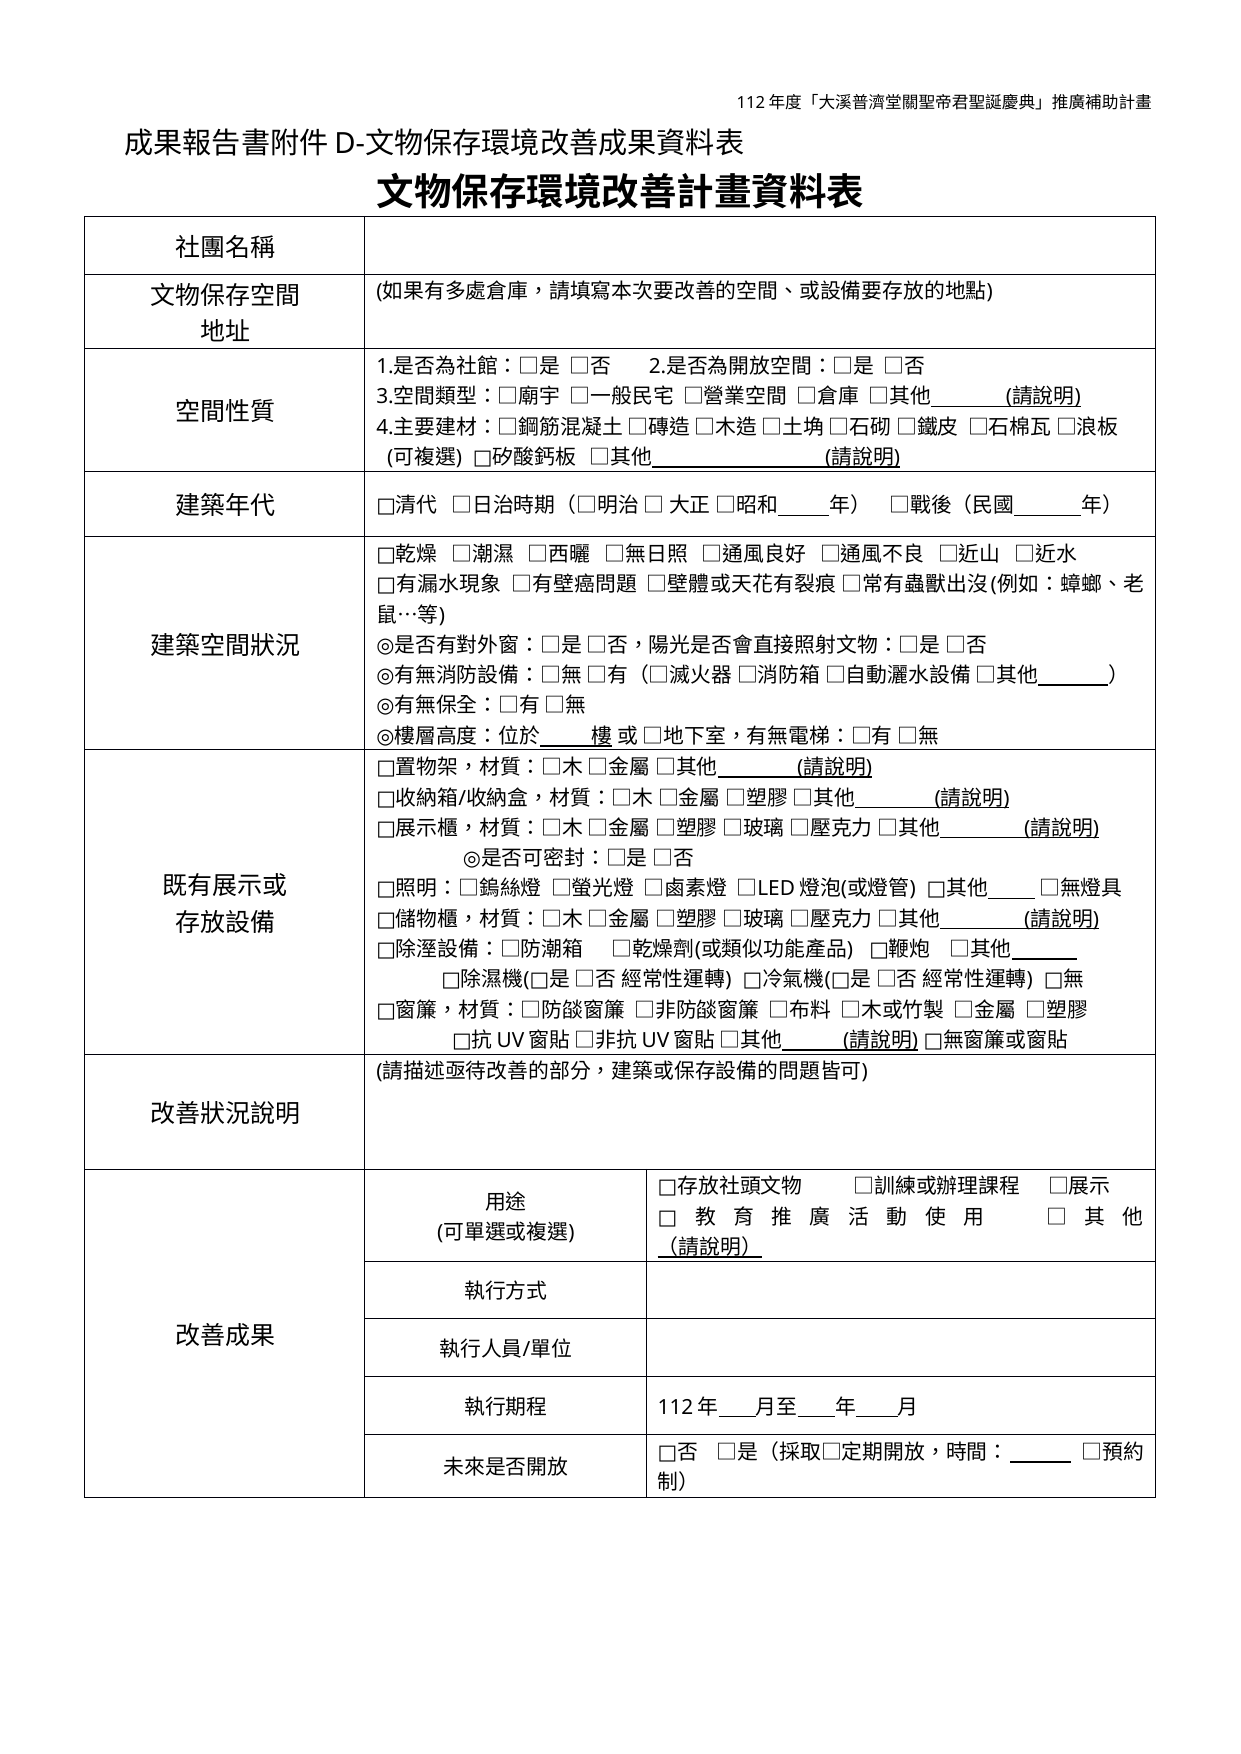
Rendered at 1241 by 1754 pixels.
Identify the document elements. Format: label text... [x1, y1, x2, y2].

table_cell 執行人員/單位 [365, 1319, 646, 1376]
table_cell (如果有多處倉庫，請填寫本次要改善的空間、或設備要存放的地點) [365, 275, 1155, 348]
table_cell 空間性質 [85, 349, 364, 471]
table_header 社團名稱 [85, 217, 364, 273]
table_cell 文物保存空間 地址 [85, 275, 364, 348]
text 成果報告書附件D-文物保存環境改善成果資料表 [124, 119, 1116, 162]
table_cell □存放社頭文物 □訓練或辦理課程 □展示 □教育推廣活動使用 □其他 （請說明） [647, 1170, 1155, 1261]
table_cell □置物架，材質：□木 □金屬 □其他 (請說明) □收納箱/收納盒，材質：□木 □金屬 □塑膠 □其他 (請說明) □展示櫃，材質：□木 □金屬 □塑膠 □玻璃 □壓克力 □其他 (請說明) ◎是否可密封：□是 □否 □照明：□鎢絲燈 □螢光燈 □鹵素燈 □LED燈泡(或燈管) □其他 □無燈具 □儲物櫃，材質：□木 □金屬 □塑膠 □玻璃 □壓克力 □其他 (請說明) □除溼設備：□防潮箱 □乾燥劑(或類似功能產品) □鞭炮 □其他 □除濕機(□是 □否 經常性運轉) □冷氣機(□是 □否 經常性運轉) □無 □窗簾，材質：□防燄窗簾 □非防燄窗簾 □布料 □木或竹製 □金屬 □塑膠 □抗UV窗貼 □非抗UV窗貼 □其他 (請說明) □無窗簾或窗貼 [365, 750, 1155, 1053]
table_cell 112年 月至 年 月 [647, 1377, 1155, 1433]
table_cell 用途 (可單選或複選) [365, 1170, 646, 1261]
table_cell □否 □是（採取□定期開放，時間： □預約制） [647, 1435, 1155, 1497]
table_cell 既有展示或 存放設備 [85, 750, 364, 1053]
table_cell 執行期程 [365, 1377, 646, 1433]
table_header [365, 217, 1155, 273]
table_cell 改善狀況說明 [85, 1055, 364, 1169]
table_cell [647, 1262, 1155, 1318]
table_cell 改善成果 [85, 1170, 364, 1497]
text 文物保存環境改善計畫資料表 [124, 162, 1116, 216]
table_cell □清代 □日治時期（□明治 □ 大正 □昭和 年） □戰後（民國 年） [365, 472, 1155, 536]
table_cell 建築空間狀況 [85, 537, 364, 749]
table_cell [647, 1319, 1155, 1376]
table_cell (請描述亟待改善的部分，建築或保存設備的問題皆可) [365, 1055, 1155, 1169]
table_cell □乾燥 □潮濕 □西曬 □無日照 □通風良好 □通風不良 □近山 □近水 □有漏水現象 □有壁癌問題 □壁體或天花有裂痕 □常有蟲獸出沒(例如：蟑螂、老鼠…等) ◎是否有對外窗：□是 □否，陽光是否會直接照射文物：□是 □否 ◎有無消防設備：□無 □有（□滅火器 □消防箱 □自動灑水設備 □其他 ） ◎有無保全：□有 □無 ◎樓層高度：位於 樓 或 □地下室，有無電梯：□有 □無 [365, 537, 1155, 749]
table_cell 1.是否為社館：□是 □否 2.是否為開放空間：□是 □否 3.空間類型：□廟宇 □一般民宅 □營業空間 □倉庫 □其他 (請說明) 4.主要建材：□鋼筋混凝土 □磚造 □木造 □土埆 □石砌 □鐵皮 □石棉瓦 □浪板 (可複選) □矽酸鈣板 □其他 (請說明) [365, 349, 1155, 471]
table_cell 執行方式 [365, 1262, 646, 1318]
table_cell 建築年代 [85, 472, 364, 536]
table_cell 未來是否開放 [365, 1435, 646, 1497]
